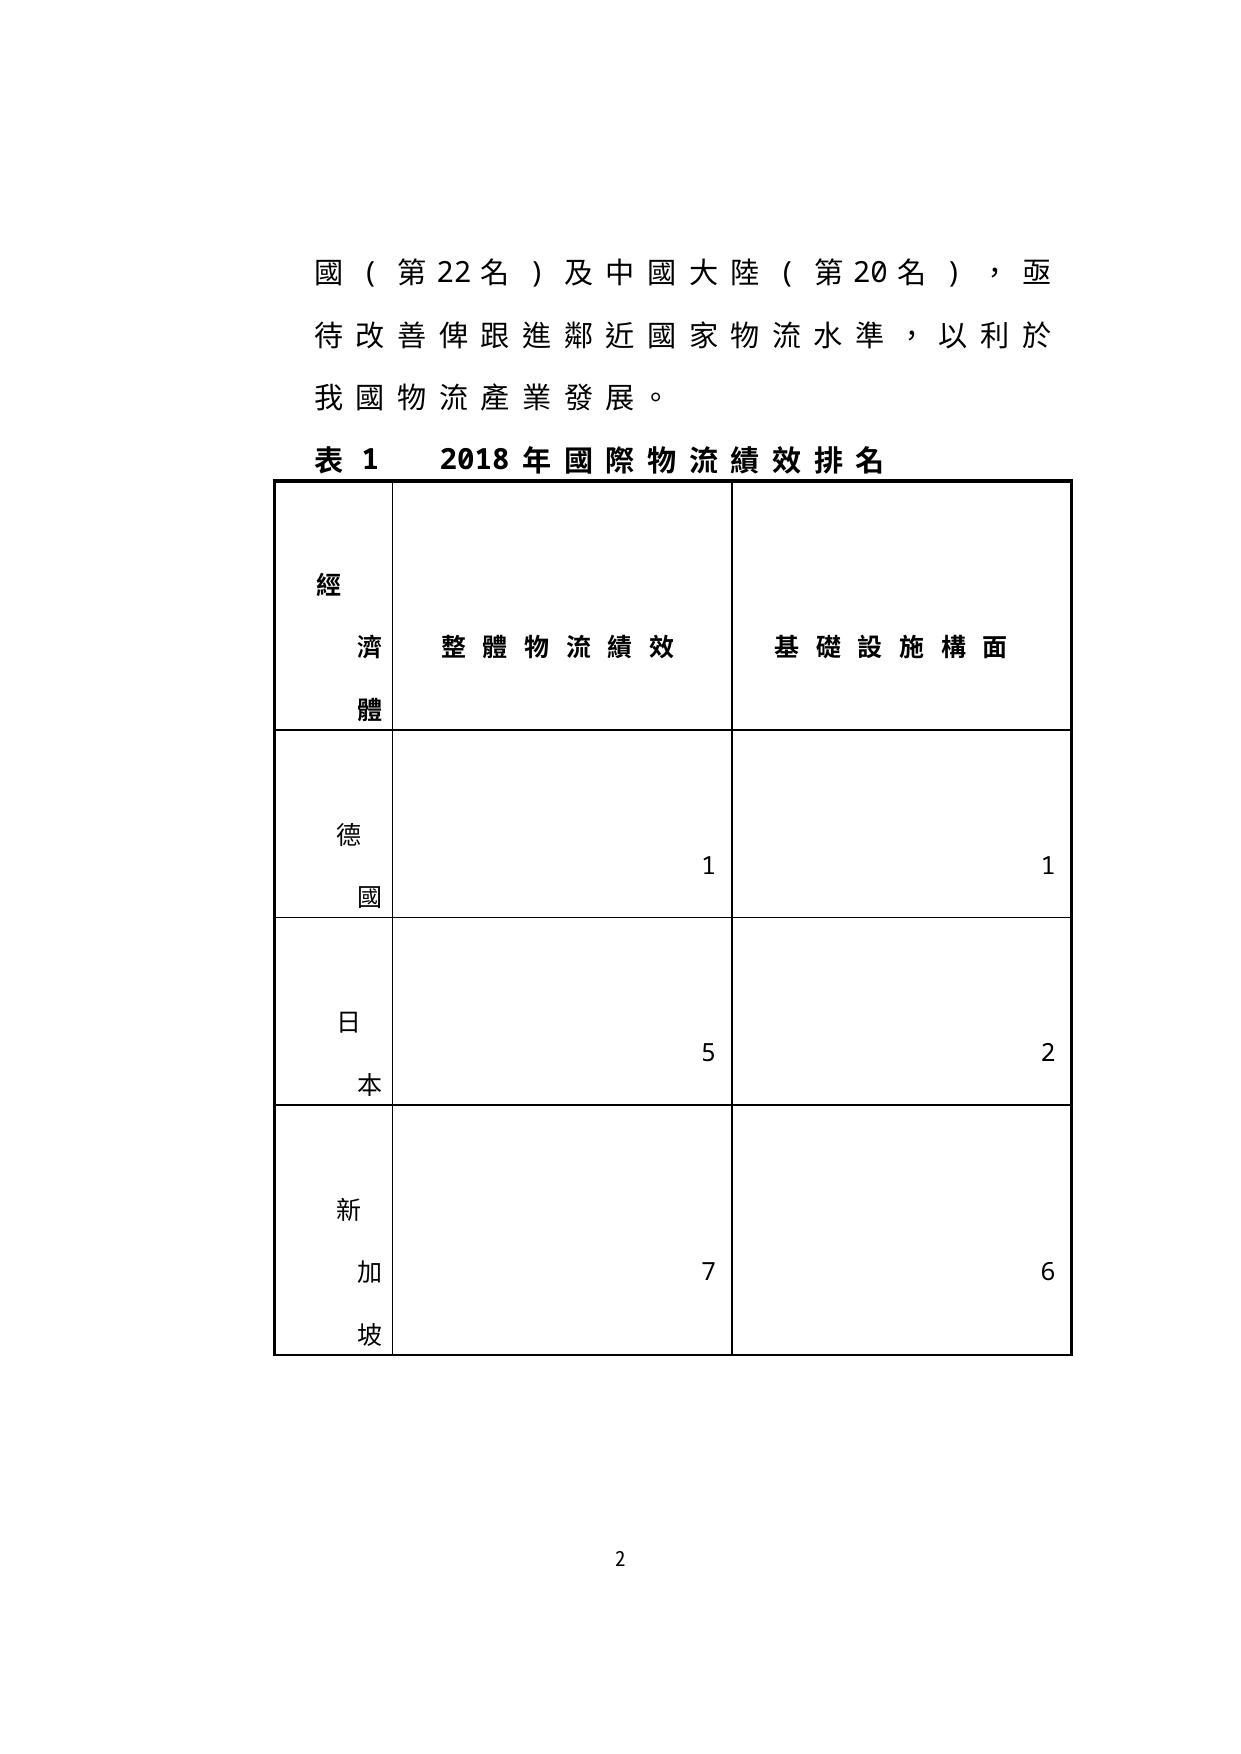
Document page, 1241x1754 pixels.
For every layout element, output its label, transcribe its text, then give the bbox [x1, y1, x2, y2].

table_header 整體物流績效 [393, 483, 731, 729]
table_cell 6 [733, 1106, 1070, 1354]
table_cell 2 [733, 918, 1070, 1104]
table_cell 7 [393, 1106, 731, 1354]
table_header 基礎設施構面 [733, 483, 1070, 729]
table_cell 1 [733, 731, 1070, 917]
table_header 經濟體 [276, 483, 392, 729]
table_cell 日本 [276, 918, 392, 1104]
text 表1 2018年國際物流績效排名 [271, 417, 1058, 479]
table_cell 德國 [276, 731, 392, 917]
table_cell 1 [393, 731, 731, 917]
table_cell 新加坡 [276, 1106, 392, 1354]
text 國(第22名)及中國大陸(第20名)，亟待改善俾跟進鄰近國家物流水準，以利於我國物流產業發展。 [271, 229, 1058, 417]
table_cell 5 [393, 918, 731, 1104]
